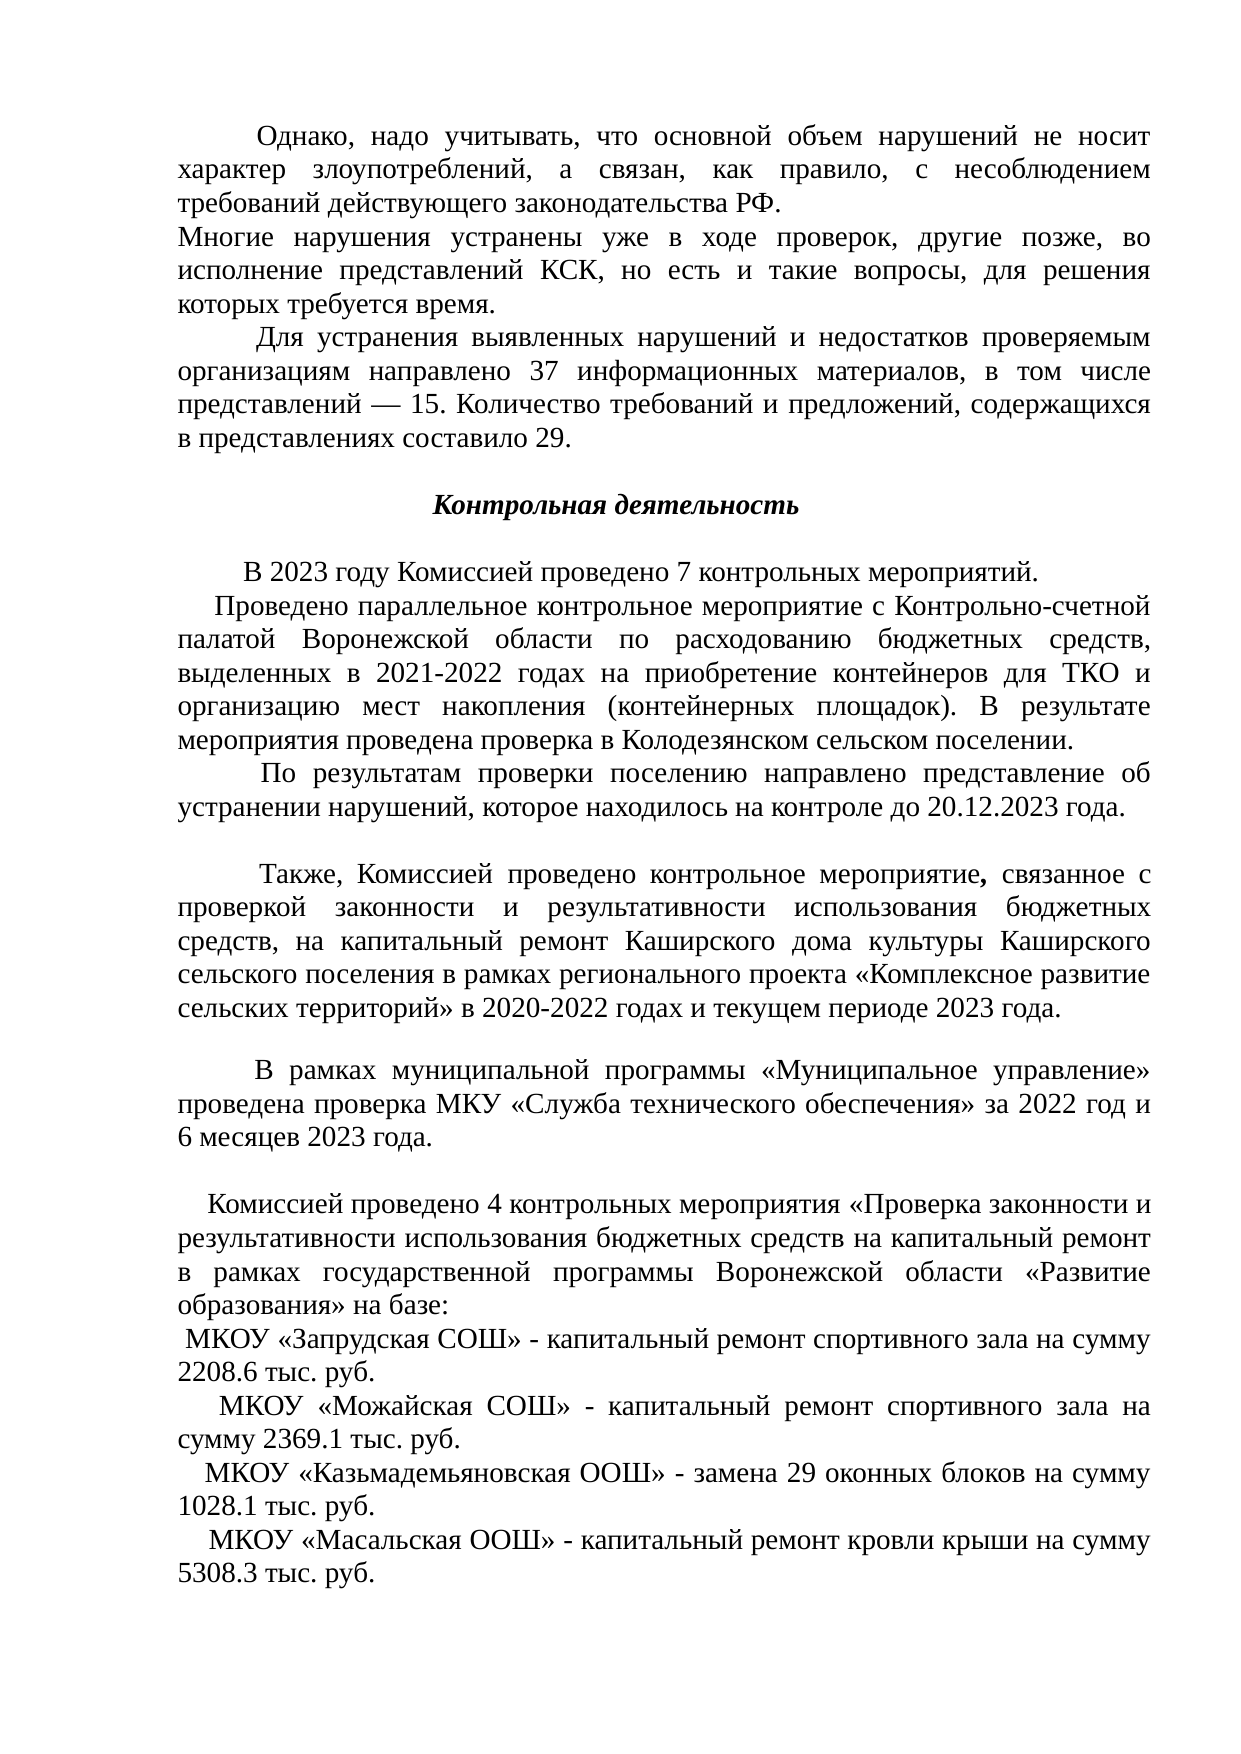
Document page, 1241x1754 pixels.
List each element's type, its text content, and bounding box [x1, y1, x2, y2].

text Проведено параллельное контрольное мероприятие с Контрольно-счетной палатой Воронежской области по расходованию бюджетных средств, выделенных в 2021-2022 годах на приобретение контейнеров для ТКО и организацию мест накопления (контейнерных площадок). В результате мероприятия проведена проверка в Колодезянском сельском поселении. [177, 588, 1152, 755]
text МКОУ «Масальская ООШ» - капитальный ремонт кровли крыши на сумму 5308.3 тыс. руб. [177, 1522, 1152, 1589]
text Комиссией проведено 4 контрольных мероприятия «Проверка законности и результативности использования бюджетных средств на капитальный ремонт в рамках государственной программы Воронежской области «Развитие образования» на базе: [177, 1187, 1152, 1321]
text МКОУ «Запрудская СОШ» - капитальный ремонт спортивного зала на сумму 2208.6 тыс. руб. [177, 1321, 1152, 1388]
text В рамках муниципальной программы «Муниципальное управление» проведена проверка МКУ «Служба технического обеспечения» за 2022 год и 6 месяцев 2023 года. [177, 1052, 1152, 1153]
text Однако, надо учитывать, что основной объем нарушений не носит характер злоупотреблений, а связан, как правило, с несоблюдением требований действующего законодательства РФ. [177, 118, 1152, 219]
text Для устранения выявленных нарушений и недостатков проверяемым организациям направлено 37 информационных материалов, в том числе представлений — 15. Количество требований и предложений, содержащихся в представлениях составило 29. [177, 319, 1152, 453]
text В 2023 году Комиссией проведено 7 контрольных мероприятий. [177, 554, 1152, 588]
text МКОУ «Можайская СОШ» - капитальный ремонт спортивного зала на сумму 2369.1 тыс. руб. [177, 1388, 1152, 1455]
text Многие нарушения устранены уже в ходе проверок, другие позже, во исполнение представлений КСК, но есть и такие вопросы, для решения которых требуется время. [177, 219, 1152, 319]
text По результатам проверки поселению направлено представление об устранении нарушений, которое находилось на контроле до 20.12.2023 года. [177, 755, 1152, 822]
text Контрольная деятельность [177, 487, 1152, 521]
text МКОУ «Казьмадемьяновская ООШ» - замена 29 оконных блоков на сумму 1028.1 тыс. руб. [177, 1455, 1152, 1522]
text Также, Комиссией проведено контрольное мероприятие, связанное с проверкой законности и результативности использования бюджетных средств, на капитальный ремонт Каширского дома культуры Каширского сельского поселения в рамках регионального проекта «Комплексное развитие сельских территорий» в 2020-2022 годах и текущем периоде 2023 года. [177, 856, 1152, 1024]
